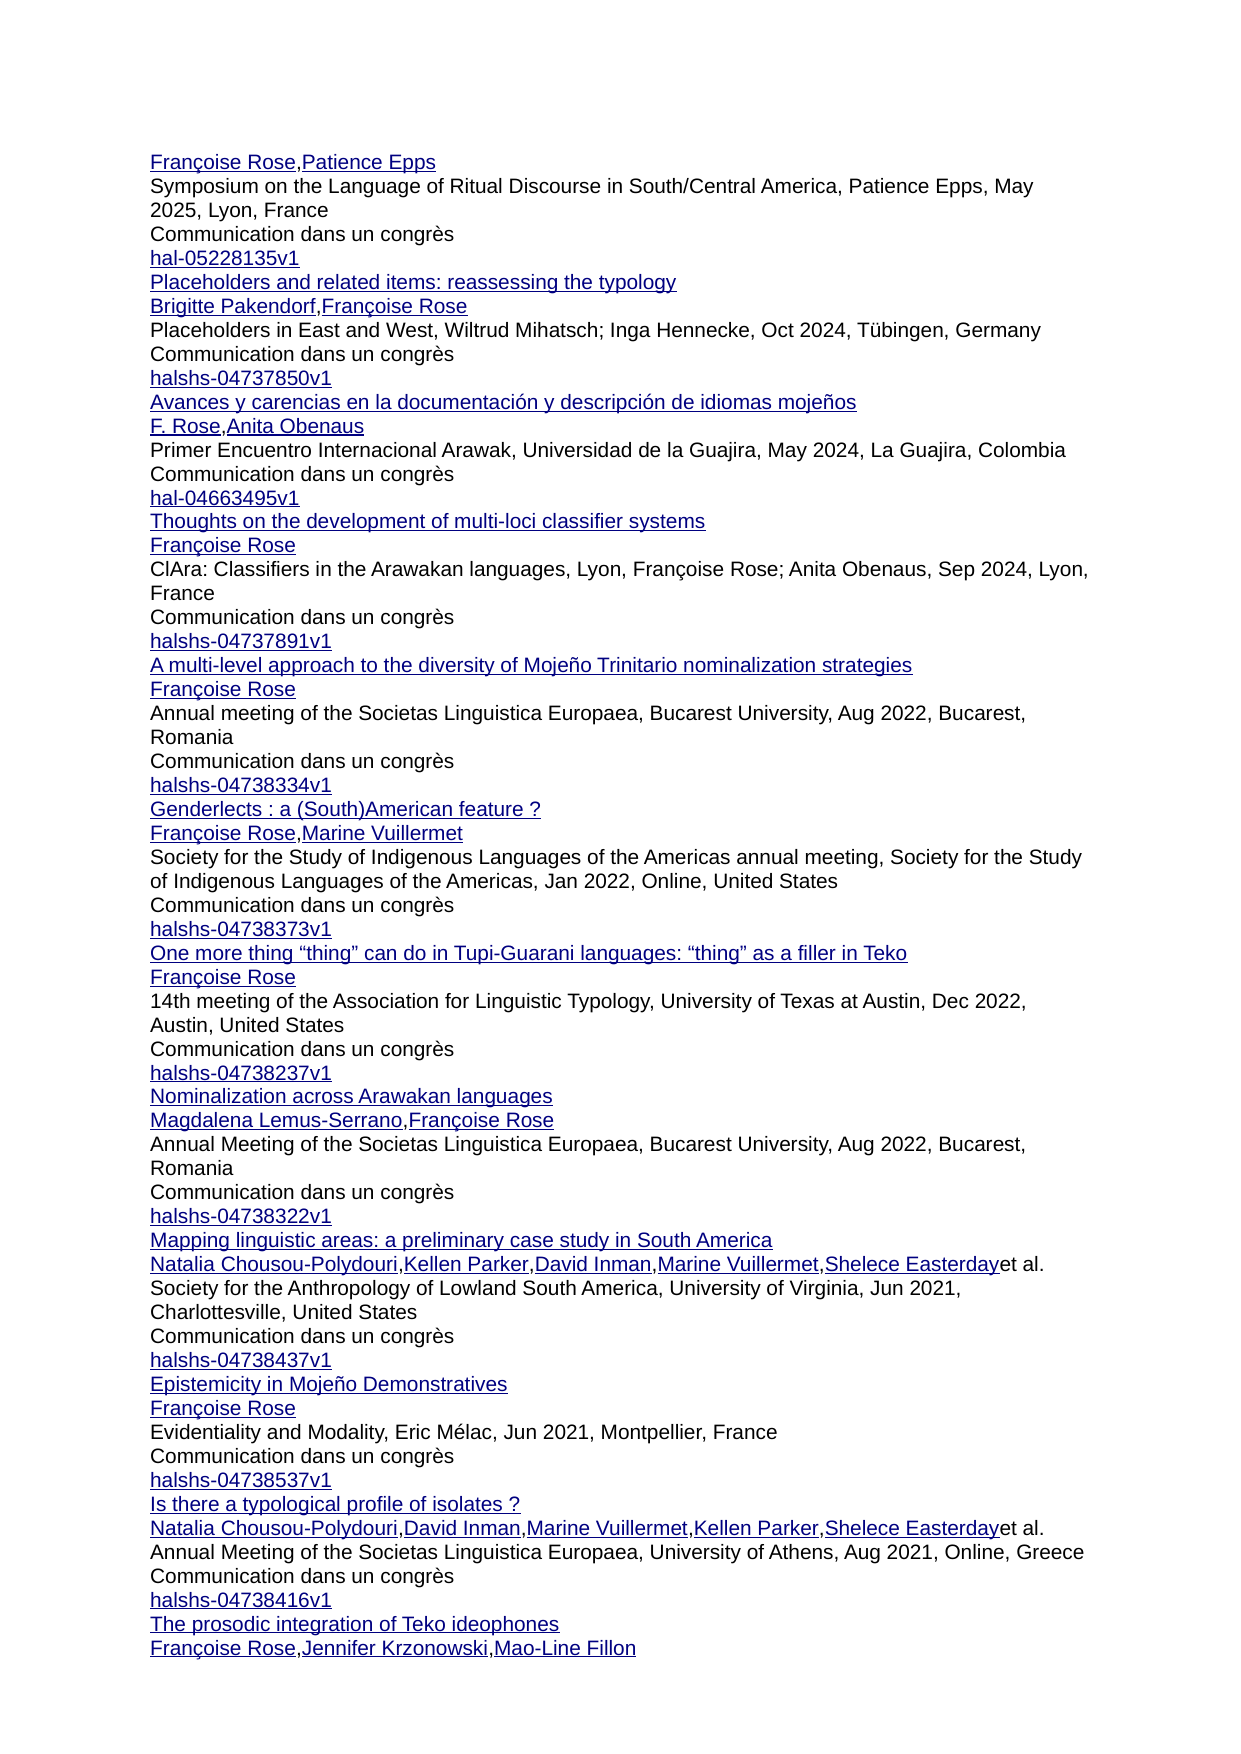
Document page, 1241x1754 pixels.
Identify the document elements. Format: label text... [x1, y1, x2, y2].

table_cell Avances y carencias en la documentación y descripción de idiomas mojeños F. Rose,Anita Obenaus Primer Encuentro Internacional Arawak, Universidad de la Guajira, May 2024, La Guajira, Colombia Communication dans un congrès hal-04663495v1 [150, 390, 1090, 509]
table_cell Françoise Rose,Patience Epps Symposium on the Language of Ritual Discourse in South/Central America, Patience Epps, May 2025, Lyon, France Communication dans un congrès hal-05228135v1 [150, 150, 1090, 270]
table_cell The prosodic integration of Teko ideophones Françoise Rose,Jennifer Krzonowski,Mao-Line Fillon [150, 1611, 1090, 1659]
table_cell Mapping linguistic areas: a preliminary case study in South America Natalia Chousou-Polydouri,Kellen Parker,David Inman,Marine Vuillermet,Shelece Easterdayet al. Society for the Anthropology of Lowland South America, University of Virginia, Jun 2021, Charlottesville, United States Communication dans un congrès halshs-04738437v1 [150, 1228, 1090, 1372]
table_cell Epistemicity in Mojeño Demonstratives Françoise Rose Evidentiality and Modality, Eric Mélac, Jun 2021, Montpellier, France Communication dans un congrès halshs-04738537v1 [150, 1372, 1090, 1492]
table_cell A multi-level approach to the diversity of Mojeño Trinitario nominalization strategies Françoise Rose Annual meeting of the Societas Linguistica Europaea, Bucarest University, Aug 2022, Bucarest, Romania Communication dans un congrès halshs-04738334v1 [150, 653, 1090, 797]
table_cell One more thing “thing” can do in Tupi-Guarani languages: “thing” as a filler in Teko Françoise Rose 14th meeting of the Association for Linguistic Typology, University of Texas at Austin, Dec 2022, Austin, United States Communication dans un congrès halshs-04738237v1 [150, 941, 1090, 1084]
table_cell Thoughts on the development of multi-loci classifier systems Françoise Rose ClAra: Classifiers in the Arawakan languages, Lyon, Françoise Rose; Anita Obenaus, Sep 2024, Lyon, France Communication dans un congrès halshs-04737891v1 [150, 509, 1090, 653]
table_cell Nominalization across Arawakan languages Magdalena Lemus-Serrano,Françoise Rose Annual Meeting of the Societas Linguistica Europaea, Bucarest University, Aug 2022, Bucarest, Romania Communication dans un congrès halshs-04738322v1 [150, 1084, 1090, 1228]
table_cell Genderlects : a (South)American feature ? Françoise Rose,Marine Vuillermet Society for the Study of Indigenous Languages of the Americas annual meeting, Society for the Study of Indigenous Languages of the Americas, Jan 2022, Online, United States Communication dans un congrès halshs-04738373v1 [150, 797, 1090, 941]
table_cell Is there a typological profile of isolates ? Natalia Chousou-Polydouri,David Inman,Marine Vuillermet,Kellen Parker,Shelece Easterdayet al. Annual Meeting of the Societas Linguistica Europaea, University of Athens, Aug 2021, Online, Greece Communication dans un congrès halshs-04738416v1 [150, 1492, 1090, 1611]
table_cell Placeholders and related items: reassessing the typology Brigitte Pakendorf,Françoise Rose Placeholders in East and West, Wiltrud Mihatsch; Inga Hennecke, Oct 2024, Tübingen, Germany Communication dans un congrès halshs-04737850v1 [150, 270, 1090, 389]
